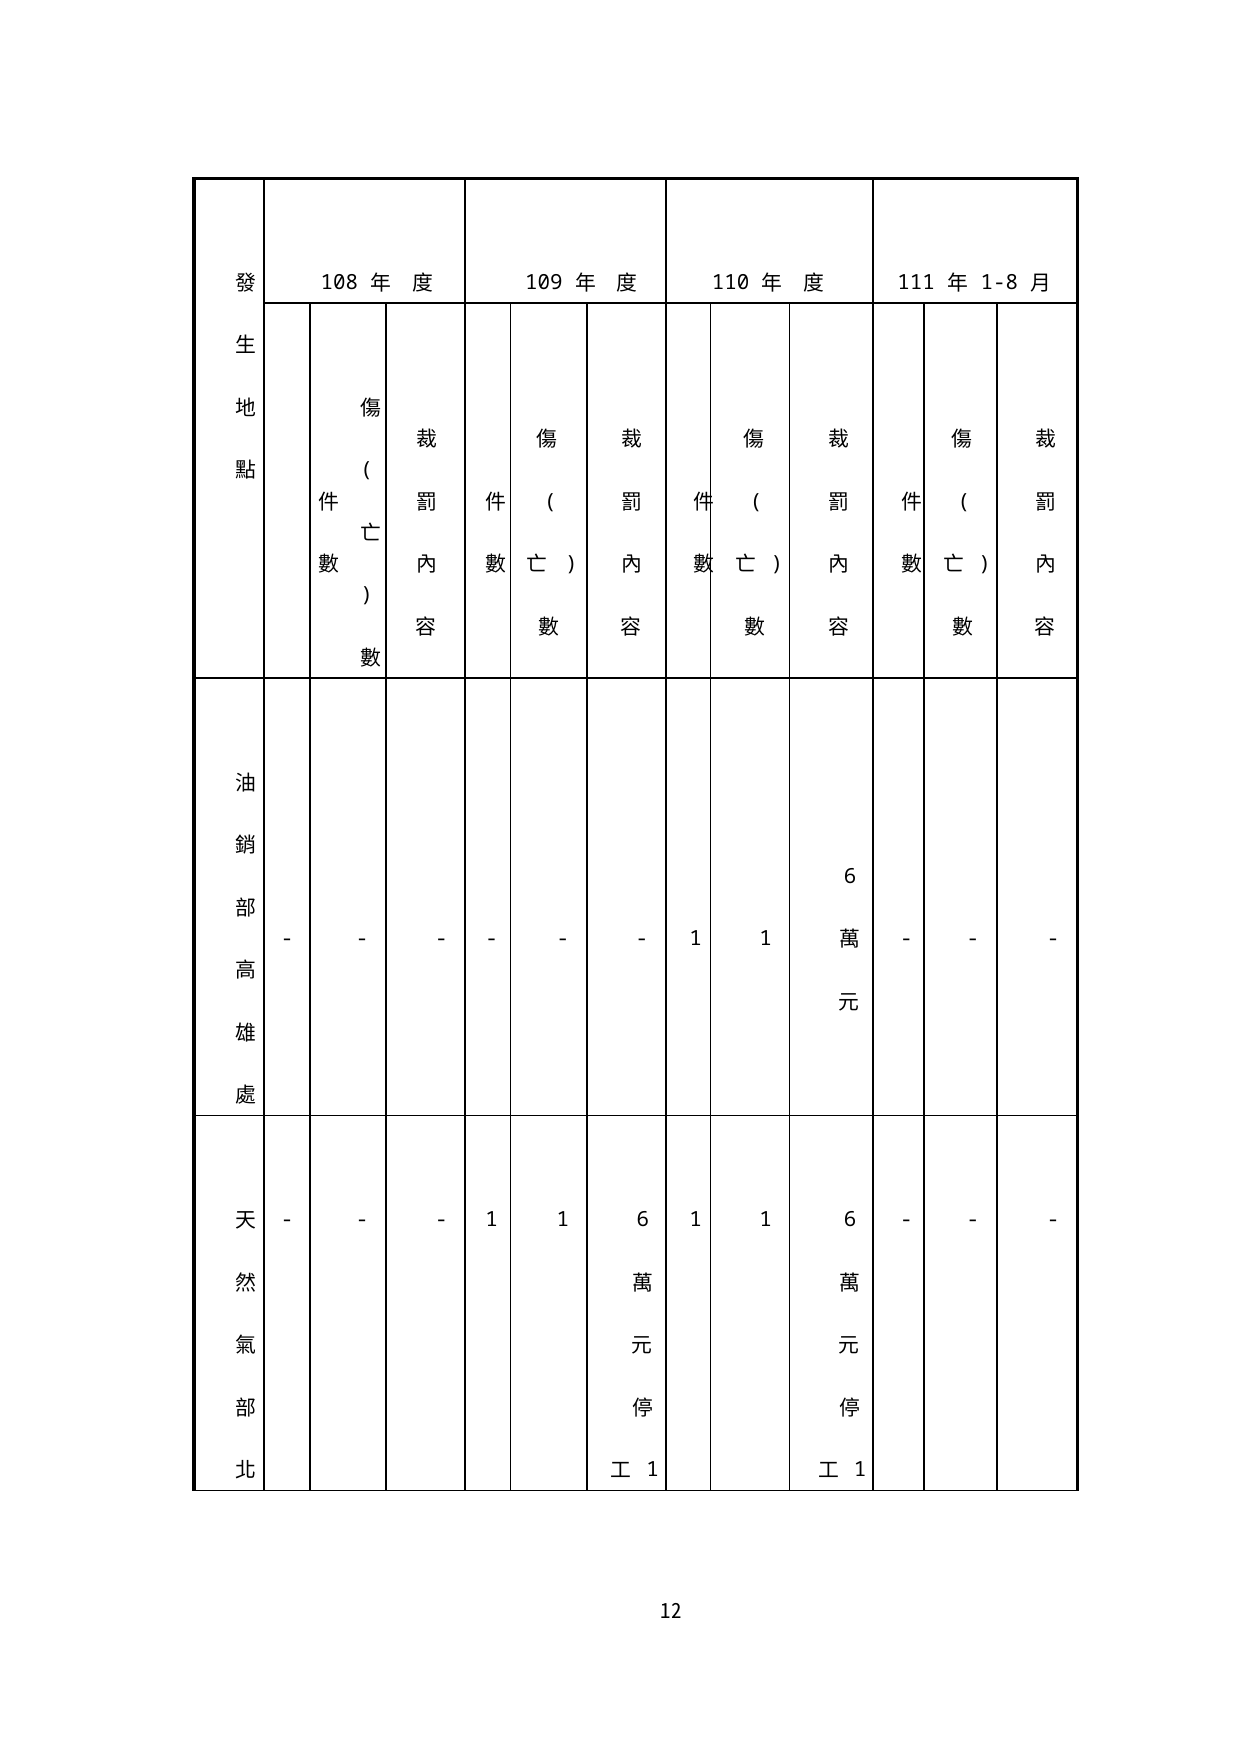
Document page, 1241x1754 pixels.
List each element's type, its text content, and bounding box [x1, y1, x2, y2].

table_cell 傷(亡)數 [711, 304, 789, 677]
table_cell - [466, 679, 510, 1115]
table_cell 裁罰內容 [588, 304, 665, 677]
table_header 發生 地點 [196, 180, 263, 677]
table_cell - [925, 679, 996, 1115]
table_cell 6萬元 [790, 679, 872, 1115]
table_cell 傷(亡)數 [511, 304, 586, 677]
table_cell - [925, 1116, 996, 1490]
table_cell - [588, 679, 665, 1115]
table_cell 件數 [874, 304, 923, 677]
table_cell - [511, 679, 586, 1115]
table_cell 傷(亡)數 [311, 304, 385, 677]
table_cell - [265, 1116, 309, 1490]
table_cell - [874, 679, 923, 1115]
table_cell 1 [711, 1116, 789, 1490]
table_cell 件數 [466, 304, 510, 677]
table_cell 件數 [265, 304, 309, 677]
table_cell - [998, 679, 1076, 1115]
table_cell 1 [667, 679, 710, 1115]
table_cell - [311, 679, 385, 1115]
table_cell 裁罰內容 [387, 304, 464, 677]
table_cell - [387, 679, 464, 1115]
table_cell - [311, 1116, 385, 1490]
table_cell 天然氣 部北 [196, 1116, 263, 1490]
table_cell - [387, 1116, 464, 1490]
table_cell 油銷部 高雄處 [196, 679, 263, 1115]
table_cell - [265, 679, 309, 1115]
table_header 111年1-8月 [874, 180, 1076, 302]
table_header 110年度 [667, 180, 872, 302]
table_cell 1 [466, 1116, 510, 1490]
table_header 108年度 [265, 180, 464, 302]
table_header 109年度 [466, 180, 665, 302]
table_cell - [874, 1116, 923, 1490]
table_cell 1 [711, 679, 789, 1115]
table_cell 傷(亡)數 [925, 304, 996, 677]
table_cell 1 [667, 1116, 710, 1490]
table_cell 件數 [667, 304, 710, 677]
table_cell 裁罰內容 [790, 304, 872, 677]
table_cell 6萬元 停工1 [588, 1116, 665, 1490]
table_cell - [998, 1116, 1076, 1490]
table_cell 1 [511, 1116, 586, 1490]
table_cell 6萬元 停工1 [790, 1116, 872, 1490]
table_cell 裁罰內容 [998, 304, 1076, 677]
